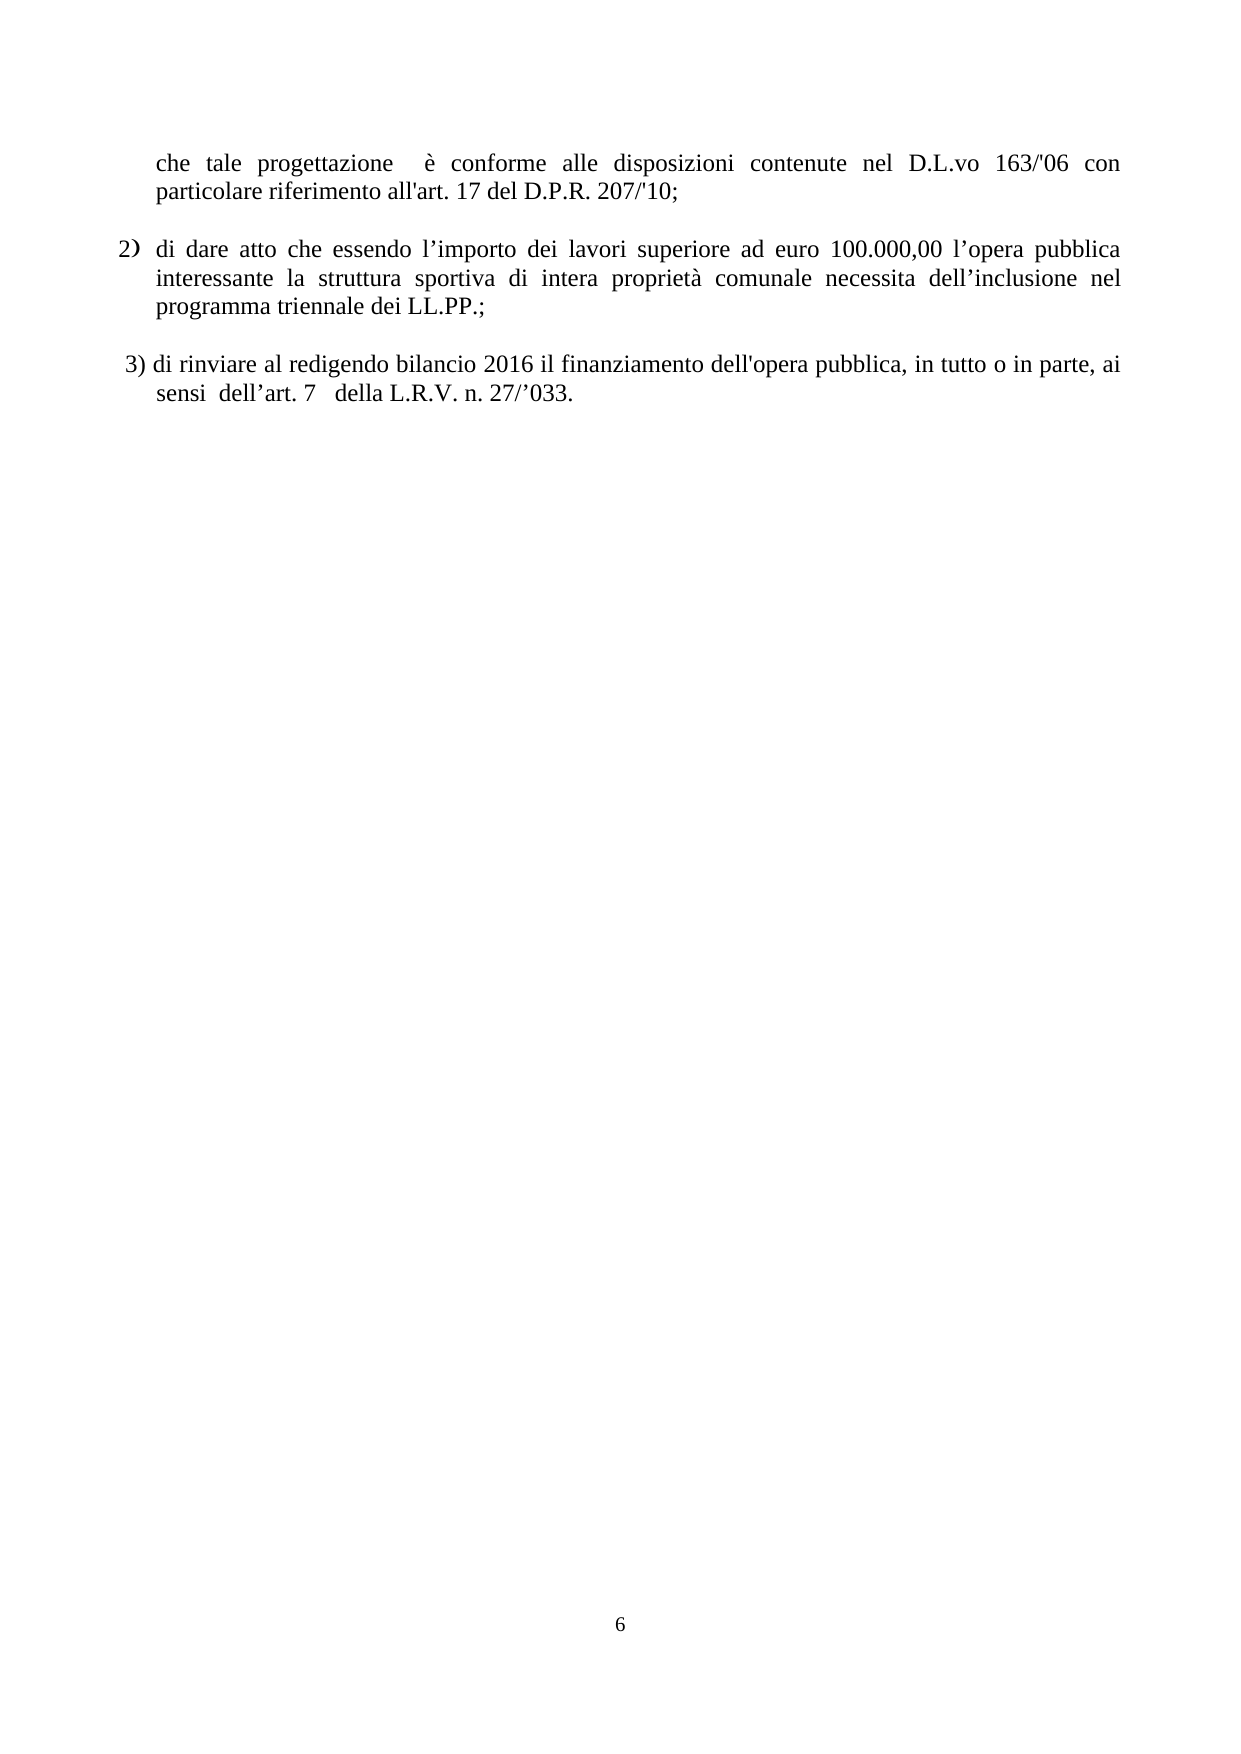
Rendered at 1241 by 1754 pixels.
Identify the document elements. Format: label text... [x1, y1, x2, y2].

list di dare atto che essendo l’importo dei lavori superiore ad euro 100.000,00 l’opera pubblica interessante la struttura sportiva di intera proprietà comunale necessita dell’inclusione nel programma triennale dei LL.PP.; [118, 234, 1122, 320]
text 3) di rinviare al redigendo bilancio 2016 il finanziamento dell'opera pubblica, in tutto o in parte, ai sensi dell’art. 7 della L.R.V. n. 27/’033. [125, 349, 1122, 406]
list che tale progettazione è conforme alle disposizioni contenute nel D.L.vo 163/'06 con particolare riferimento all'art. 17 del D.P.R. 207/'10; [118, 148, 1122, 205]
